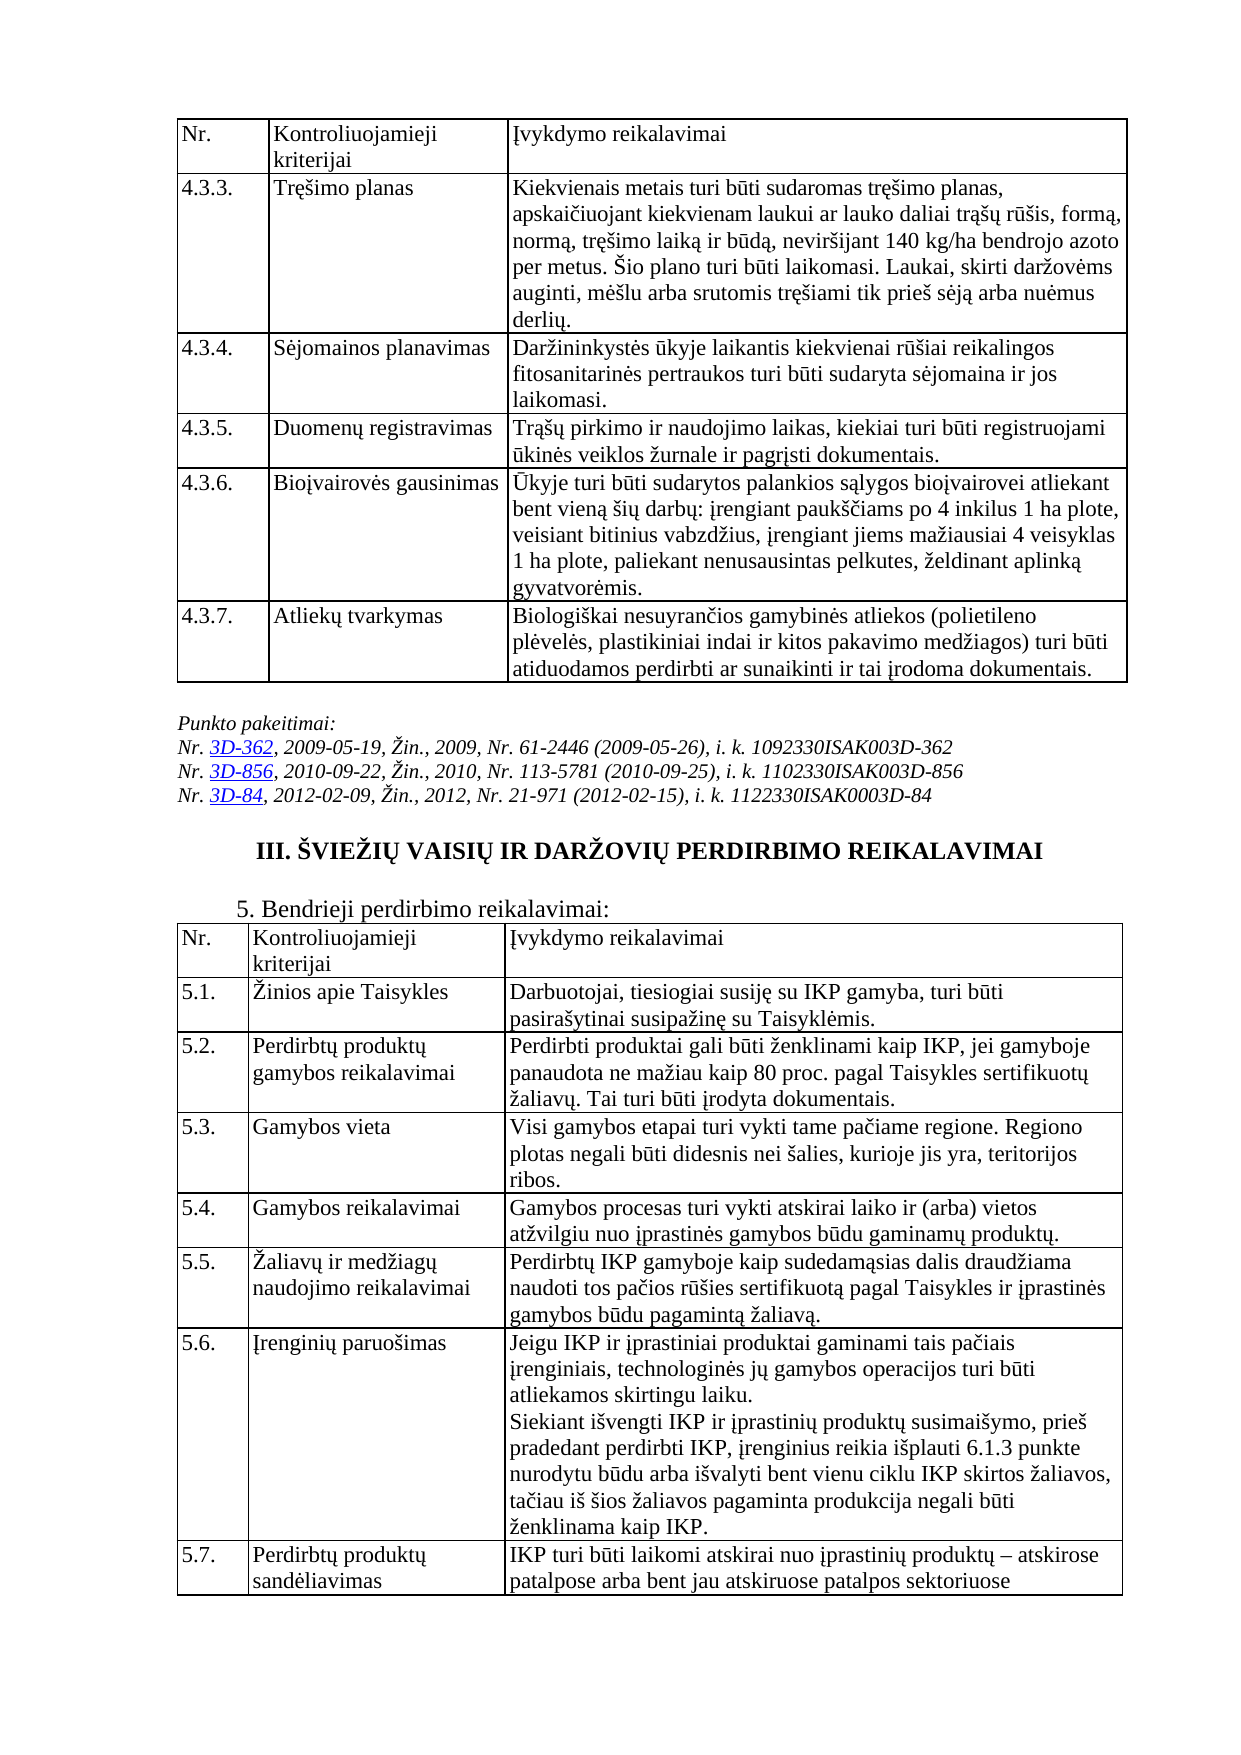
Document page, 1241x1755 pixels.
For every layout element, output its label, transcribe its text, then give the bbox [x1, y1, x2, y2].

table_cell 5.3. [178, 1113, 248, 1192]
table_cell 5.4. [178, 1194, 248, 1247]
table_cell 4.3.5. [178, 414, 268, 467]
table_cell 5.2. [178, 1033, 248, 1112]
table_cell Bioįvairovės gausinimas [270, 469, 507, 600]
table_cell Visi gamybos etapai turi vykti tame pačiame regione. Regiono plotas negali būti didesnis nei šalies, kurioje jis yra, teritorijos ribos. [506, 1113, 1122, 1192]
table_cell Daržininkystės ūkyje laikantis kiekvienai rūšiai reikalingos fitosanitarinės pertraukos turi būti sudaryta sėjomaina ir jos laikomasi. [509, 334, 1126, 413]
table_cell 4.3.6. [178, 469, 268, 600]
text 5. Bendrieji perdirbimo reikalavimai: [177, 894, 1122, 922]
table_cell Perdirbtų produktų gamybos reikalavimai [249, 1033, 504, 1112]
table_cell Darbuotojai, tiesiogiai susiję su IKP gamyba, turi būti pasirašytinai susipažinę su Taisyklėmis. [506, 978, 1122, 1031]
table_cell Jeigu IKP ir įprastiniai produktai gaminami tais pačiais įrenginiais, technologinės jų gamybos operacijos turi būti atliekamos skirtingu laiku. Siekiant išvengti IKP ir įprastinių produktų susimaišymo, prieš pradedant perdirbti IKP, įrenginius reikia išplauti 6.1.3 punkte nurodytu būdu arba išvalyti bent vienu ciklu IKP skirtos žaliavos, tačiau iš šios žaliavos pagaminta produkcija negali būti ženklinama kaip IKP. [506, 1329, 1122, 1539]
table_cell Kiekvienais metais turi būti sudaromas tręšimo planas, apskaičiuojant kiekvienam laukui ar lauko daliai trąšų rūšis, formą, normą, tręšimo laiką ir būdą, neviršijant 140 kg/ha bendrojo azoto per metus. Šio plano turi būti laikomasi. Laukai, skirti daržovėms auginti, mėšlu arba srutomis tręšiami tik prieš sėją arba nuėmus derlių. [509, 174, 1126, 332]
text Punkto pakeitimai: [177, 711, 1122, 735]
text Nr. 3D-362, 2009-05-19, Žin., 2009, Nr. 61-2446 (2009-05-26), i. k. 1092330ISAK003D-362 [177, 735, 1122, 759]
table_cell Žaliavų ir medžiagų naudojimo reikalavimai [249, 1248, 504, 1327]
text Nr. 3D-856, 2010-09-22, Žin., 2010, Nr. 113-5781 (2010-09-25), i. k. 1102330ISAK003D-856 [177, 759, 1122, 783]
table_header Nr. [178, 924, 248, 977]
table_cell Tręšimo planas [270, 174, 507, 332]
table_header Įvykdymo reikalavimai [506, 924, 1122, 977]
table_cell 5.1. [178, 978, 248, 1031]
table_cell Trąšų pirkimo ir naudojimo laikas, kiekiai turi būti registruojami ūkinės veiklos žurnale ir pagrįsti dokumentais. [509, 414, 1126, 467]
table_cell Atliekų tvarkymas [270, 602, 507, 681]
table_cell 5.5. [178, 1248, 248, 1327]
table_cell 4.3.3. [178, 174, 268, 332]
table_cell Gamybos procesas turi vykti atskirai laiko ir (arba) vietos atžvilgiu nuo įprastinės gamybos būdu gaminamų produktų. [506, 1194, 1122, 1247]
table_header Kontroliuojamieji kriterijai [249, 924, 504, 977]
table_cell Perdirbtų produktų sandėliavimas [249, 1541, 504, 1594]
table_cell Perdirbtų IKP gamyboje kaip sudedamąsias dalis draudžiama naudoti tos pačios rūšies sertifikuotą pagal Taisykles ir įprastinės gamybos būdu pagamintą žaliavą. [506, 1248, 1122, 1327]
table_cell 5.6. [178, 1329, 248, 1539]
table_cell Žinios apie Taisykles [249, 978, 504, 1031]
text III. ŠVIEŽIŲ VAISIŲ IR DARŽOVIŲ PERDIRBIMO REIKALAVIMAI [177, 836, 1122, 865]
table_cell Įrenginių paruošimas [249, 1329, 504, 1539]
table_cell Biologiškai nesuyrančios gamybinės atliekos (polietileno plėvelės, plastikiniai indai ir kitos pakavimo medžiagos) turi būti atiduodamos perdirbti ar sunaikinti ir tai įrodoma dokumentais. [509, 602, 1126, 681]
table_cell 4.3.4. [178, 334, 268, 413]
table_cell 4.3.7. [178, 602, 268, 681]
table_cell 5.7. [178, 1541, 248, 1594]
text Nr. 3D-84, 2012-02-09, Žin., 2012, Nr. 21-971 (2012-02-15), i. k. 1122330ISAK0003D-84 [177, 783, 1122, 807]
table_cell Ūkyje turi būti sudarytos palankios sąlygos bioįvairovei atliekant bent vieną šių darbų: įrengiant paukščiams po 4 inkilus 1 ha plote, veisiant bitinius vabzdžius, įrengiant jiems mažiausiai 4 veisyklas 1 ha plote, paliekant nenusausintas pelkutes, želdinant aplinką gyvatvorėmis. [509, 469, 1126, 600]
table_cell Perdirbti produktai gali būti ženklinami kaip IKP, jei gamyboje panaudota ne mažiau kaip 80 proc. pagal Taisykles sertifikuotų žaliavų. Tai turi būti įrodyta dokumentais. [506, 1033, 1122, 1112]
table_cell Gamybos reikalavimai [249, 1194, 504, 1247]
table_cell Duomenų registravimas [270, 414, 507, 467]
table_cell IKP turi būti laikomi atskirai nuo įprastinių produktų – atskirose patalpose arba bent jau atskiruose patalpos sektoriuose [506, 1541, 1122, 1594]
table_header Nr. [178, 120, 268, 172]
table_header Įvykdymo reikalavimai [509, 120, 1126, 172]
table_header Kontroliuojamieji kriterijai [270, 120, 507, 172]
table_cell Sėjomainos planavimas [270, 334, 507, 413]
table_cell Gamybos vieta [249, 1113, 504, 1192]
